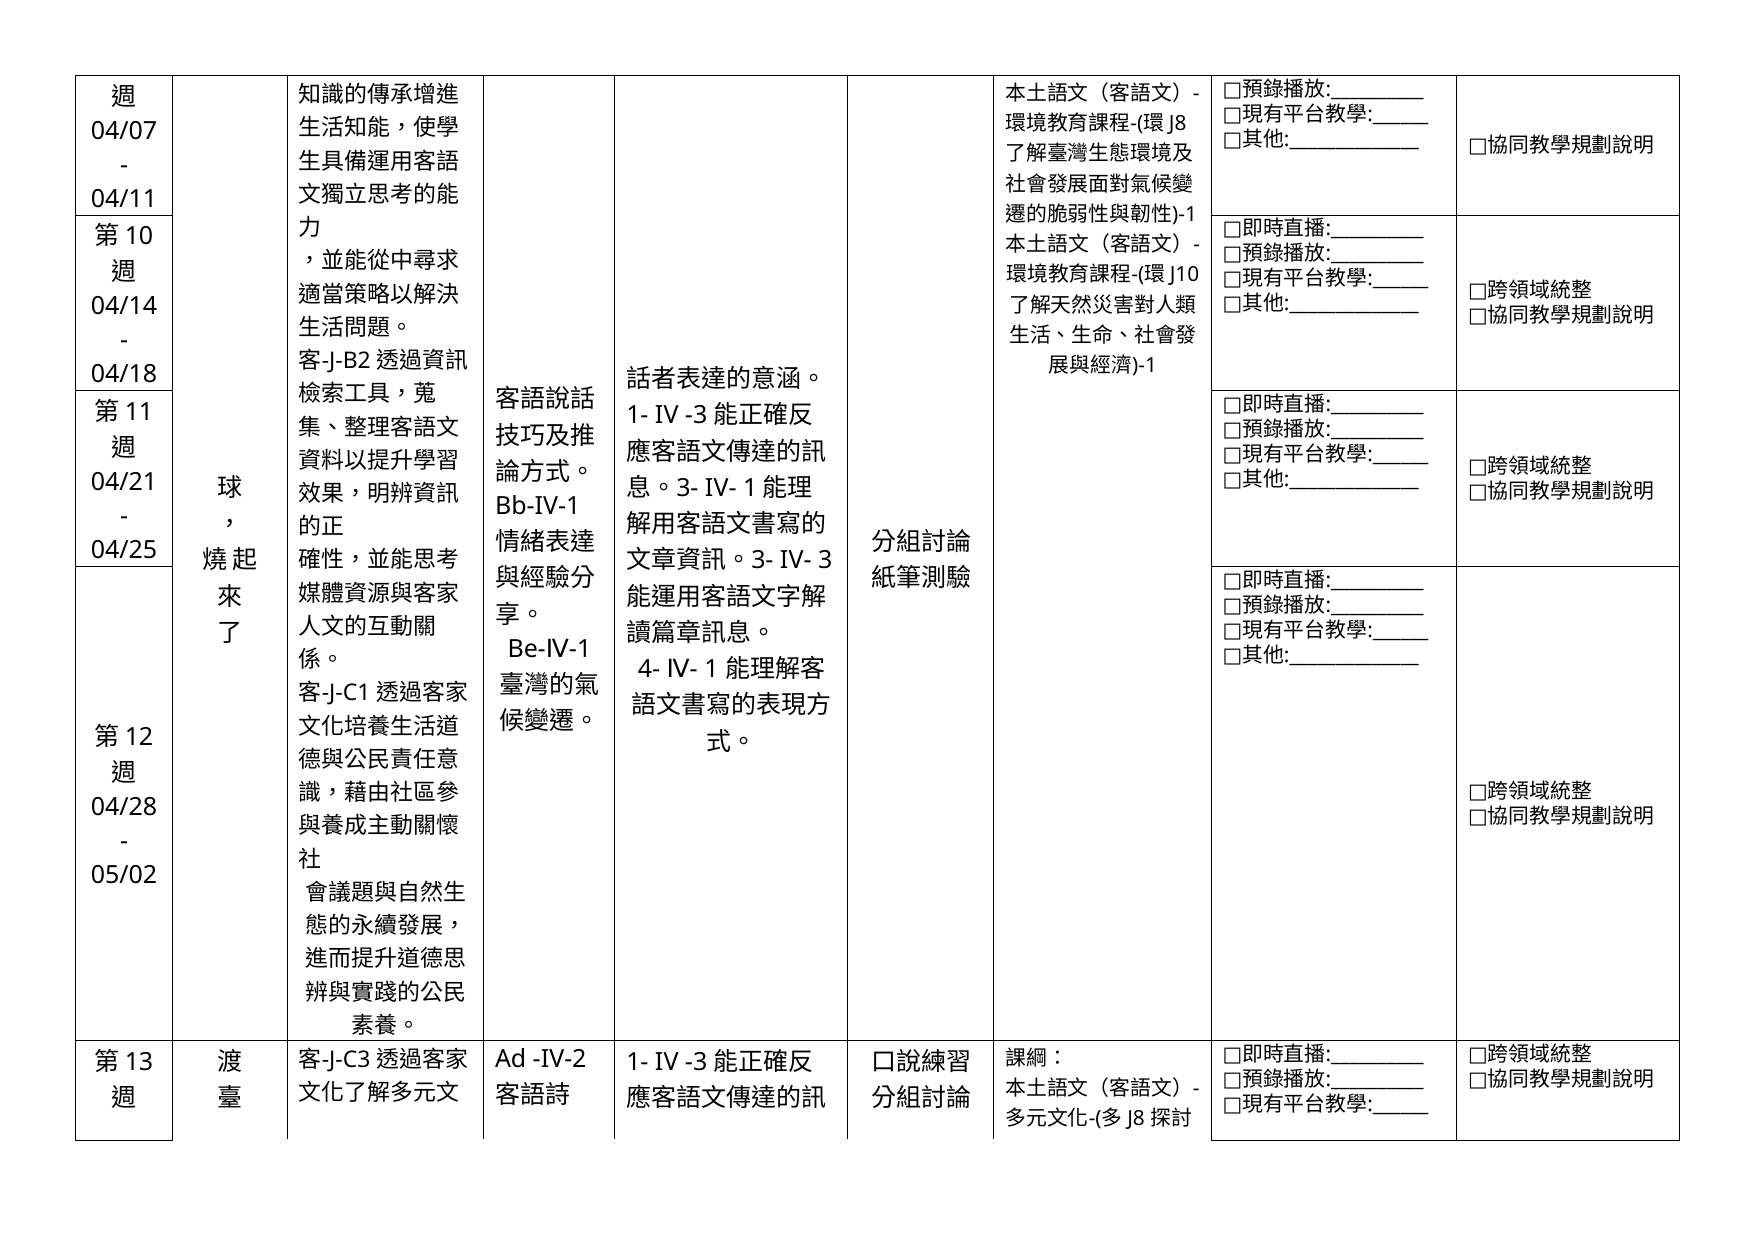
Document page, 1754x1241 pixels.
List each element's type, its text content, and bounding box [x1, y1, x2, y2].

table_cell 口說練習 分組討論 [848, 1041, 994, 1140]
table_cell □即時直播:__________ □預錄播放:__________ □現有平台教學:______ □其他:______________ [1212, 391, 1456, 566]
table_cell □跨領域統整 □協同教學規劃說明 [1457, 1041, 1679, 1140]
table_cell □跨領域統整 □協同教學規劃說明 [1457, 391, 1679, 566]
table_cell 分組討論 紙筆測驗 [848, 76, 993, 1040]
table_cell 課綱： 本土語文（客語文）-多元文化-(多 J8 探討 [994, 1041, 1211, 1140]
table_cell □即時直播:__________ □預錄播放:__________ □現有平台教學:______ [1212, 1041, 1456, 1140]
table_cell 1- IV -3 能正確反應客語文傳達的訊 [615, 1041, 848, 1140]
table_cell 渡 臺 [173, 1041, 287, 1140]
table_cell 第12週 04/28-05/02 [76, 567, 172, 1040]
table_cell 球 ， 燒 起 來 了 [173, 76, 287, 1040]
table_cell 第13週 [76, 1041, 172, 1140]
table_cell Ad -IV-2 客語詩 [484, 1041, 615, 1140]
table_cell 客-J-C3 透過客家文化了解多元文 [288, 1041, 483, 1140]
table_cell □預錄播放:__________ □現有平台教學:______ □其他:______________ [1212, 76, 1456, 214]
table_cell □即時直播:__________ □預錄播放:__________ □現有平台教學:______ □其他:______________ [1212, 216, 1456, 390]
table_cell □協同教學規劃說明 [1457, 76, 1679, 214]
table_cell □跨領域統整 □協同教學規劃說明 [1457, 567, 1679, 1040]
table_cell 話者表達的意涵。 1- IV -3 能正確反應客語文傳達的訊息。3- IV- 1能理解用客語文書寫的文章資訊。3- IV- 3能運用客語文字解讀篇章訊息。 4- Ⅳ- 1 能理解客語文書寫的表現方式。 [615, 76, 847, 1040]
table_cell 客語說話技巧及推論方式。 Bb-IV-1 情緒表達與經驗分享。 Be-Ⅳ-1 臺灣的氣候變遷。 [484, 76, 614, 1040]
table_cell 週 04/07-04/11 [76, 76, 172, 214]
table_cell □即時直播:__________ □預錄播放:__________ □現有平台教學:______ □其他:______________ [1212, 567, 1456, 1040]
table_cell 本土語文（客語文）-環境教育課程-(環 J8 了解臺灣生態環境及社會發展面對氣候變遷的脆弱性與韌性)-1 本土語文（客語文）-環境教育課程-(環 J10了解天然災害對人類生活、生命、社會發展與經濟)-1 [994, 76, 1211, 1040]
table_cell 知識的傳承增進生活知能，使學生具備運用客語文獨立思考的能力 ，並能從中尋求適當策略以解決生活問題。 客-J-B2 透過資訊檢索工具，蒐集、整理客語文資料以提升學習效果，明辨資訊的正 確性，並能思考媒體資源與客家人文的互動關係。 客-J-C1 透過客家文化培養生活道德與公民責任意識，藉由社區參與養成主動關懷社 會議題與自然生態的永續發展，進而提升道德思辨與實踐的公民素養。 [288, 76, 483, 1040]
table_cell 第10週 04/14-04/18 [76, 216, 172, 390]
table_cell □跨領域統整 □協同教學規劃說明 [1457, 216, 1679, 390]
table_cell 第11週 04/21-04/25 [76, 391, 172, 566]
